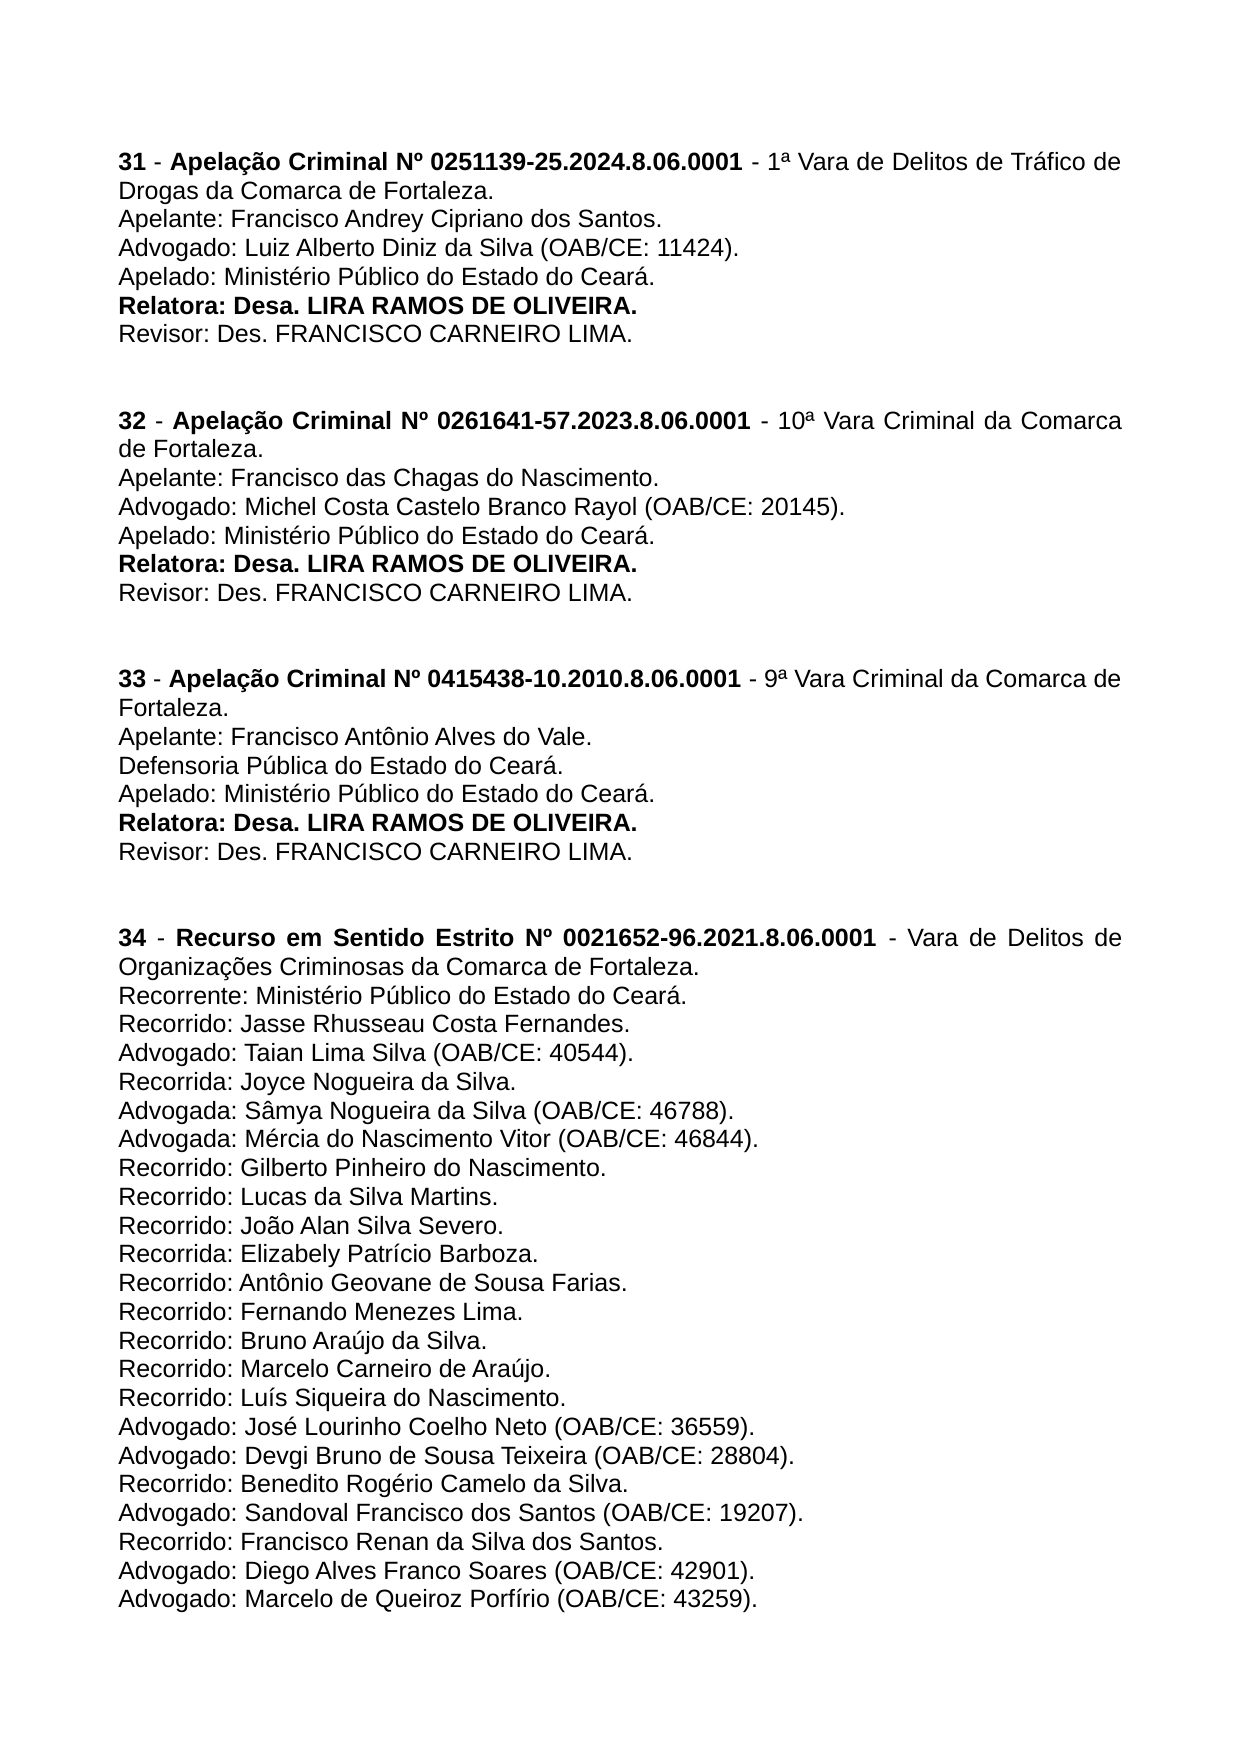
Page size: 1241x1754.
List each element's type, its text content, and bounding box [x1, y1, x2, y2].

text Recorrido: João Alan Silva Severo. [118, 1211, 1122, 1239]
text Revisor: Des. FRANCISCO CARNEIRO LIMA. [118, 319, 1122, 348]
text Relatora: Desa. LIRA RAMOS DE OLIVEIRA. [118, 549, 1122, 578]
text Apelado: Ministério Público do Estado do Ceará. [118, 779, 1122, 808]
text Advogado: Taian Lima Silva (OAB/CE: 40544). [118, 1038, 1122, 1067]
text Recorrido: Francisco Renan da Silva dos Santos. [118, 1527, 1122, 1556]
text Relatora: Desa. LIRA RAMOS DE OLIVEIRA. [118, 808, 1122, 837]
text Advogado: Devgi Bruno de Sousa Teixeira (OAB/CE: 28804). [118, 1441, 1122, 1469]
text Recorrido: Fernando Menezes Lima. [118, 1297, 1122, 1326]
text 32 - Apelação Criminal Nº 0261641-57.2023.8.06.0001 - 10ª Vara Criminal da Comarca de Fortaleza. [118, 406, 1122, 463]
text Relatora: Desa. LIRA RAMOS DE OLIVEIRA. [118, 291, 1122, 319]
text Apelado: Ministério Público do Estado do Ceará. [118, 262, 1122, 291]
text Advogada: Sâmya Nogueira da Silva (OAB/CE: 46788). [118, 1096, 1122, 1124]
text Defensoria Pública do Estado do Ceará. [118, 751, 1122, 779]
text Recorrido: Jasse Rhusseau Costa Fernandes. [118, 1009, 1122, 1038]
text 34 - Recurso em Sentido Estrito Nº 0021652-96.2021.8.06.0001 - Vara de Delitos de Organizações Criminosas da Comarca de Fortaleza. [118, 923, 1122, 981]
text Recorrido: Benedito Rogério Camelo da Silva. [118, 1469, 1122, 1498]
text Advogado: Marcelo de Queiroz Porfírio (OAB/CE: 43259). [118, 1584, 1122, 1613]
text Advogado: Sandoval Francisco dos Santos (OAB/CE: 19207). [118, 1498, 1122, 1527]
text Recorrido: Antônio Geovane de Sousa Farias. [118, 1268, 1122, 1297]
text Revisor: Des. FRANCISCO CARNEIRO LIMA. [118, 837, 1122, 866]
text 33 - Apelação Criminal Nº 0415438-10.2010.8.06.0001 - 9ª Vara Criminal da Comarca de Fortaleza. [118, 664, 1122, 722]
text Advogado: Michel Costa Castelo Branco Rayol (OAB/CE: 20145). [118, 492, 1122, 521]
text Recorrido: Luís Siqueira do Nascimento. [118, 1383, 1122, 1412]
text 31 - Apelação Criminal Nº 0251139-25.2024.8.06.0001 - 1ª Vara de Delitos de Tráfico de Drogas da Comarca de Fortaleza. [118, 147, 1122, 204]
text Apelante: Francisco das Chagas do Nascimento. [118, 463, 1122, 492]
text Recorrido: Marcelo Carneiro de Araújo. [118, 1354, 1122, 1383]
text Recorrido: Lucas da Silva Martins. [118, 1182, 1122, 1211]
text Apelante: Francisco Antônio Alves do Vale. [118, 722, 1122, 751]
text Recorrido: Bruno Araújo da Silva. [118, 1326, 1122, 1354]
text Advogada: Mércia do Nascimento Vitor (OAB/CE: 46844). [118, 1124, 1122, 1153]
text Revisor: Des. FRANCISCO CARNEIRO LIMA. [118, 578, 1122, 607]
text Recorrente: Ministério Público do Estado do Ceará. [118, 981, 1122, 1009]
text Advogado: Diego Alves Franco Soares (OAB/CE: 42901). [118, 1556, 1122, 1584]
text Apelante: Francisco Andrey Cipriano dos Santos. [118, 204, 1122, 233]
text Advogado: Luiz Alberto Diniz da Silva (OAB/CE: 11424). [118, 233, 1122, 262]
text Recorrida: Joyce Nogueira da Silva. [118, 1067, 1122, 1096]
text Advogado: José Lourinho Coelho Neto (OAB/CE: 36559). [118, 1412, 1122, 1441]
text Recorrida: Elizabely Patrício Barboza. [118, 1239, 1122, 1268]
text Recorrido: Gilberto Pinheiro do Nascimento. [118, 1153, 1122, 1182]
text Apelado: Ministério Público do Estado do Ceará. [118, 521, 1122, 549]
